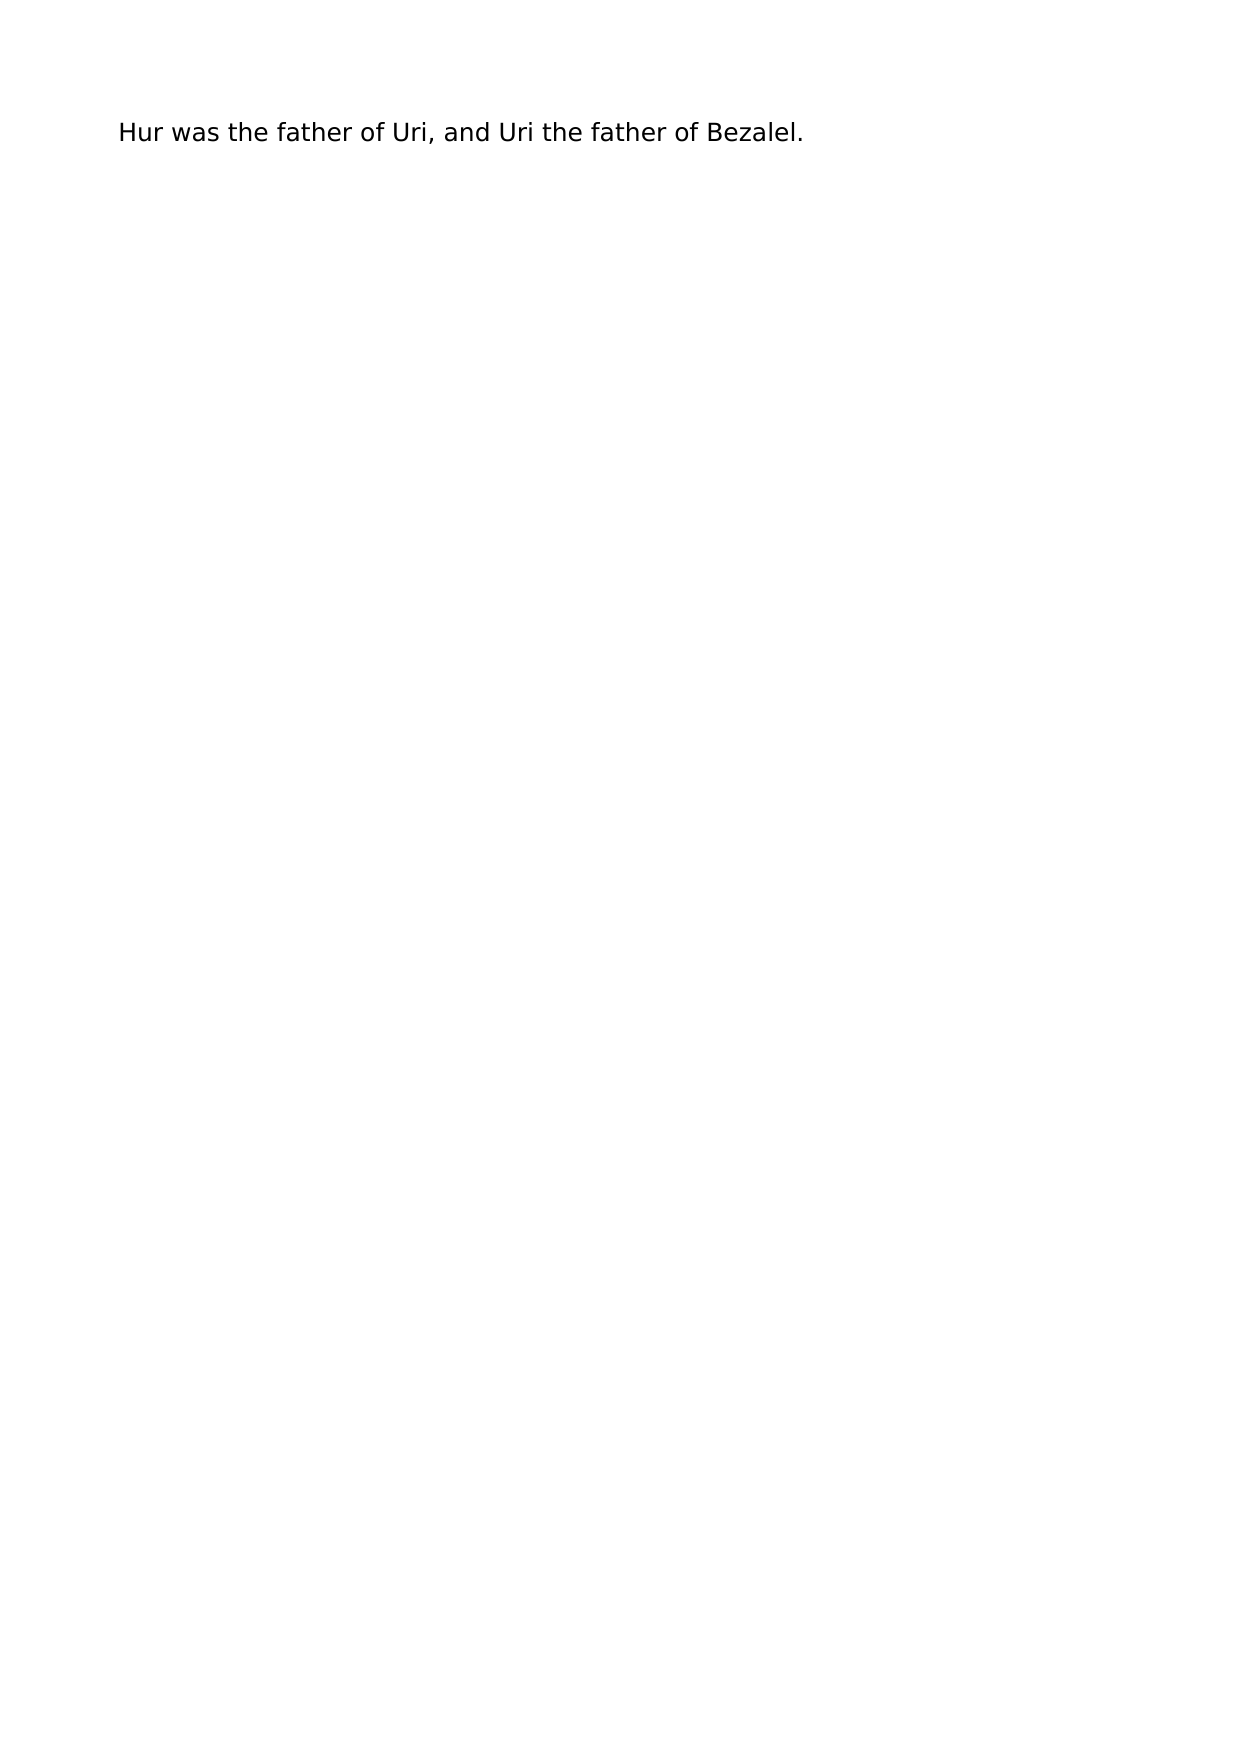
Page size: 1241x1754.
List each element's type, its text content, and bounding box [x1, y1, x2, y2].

text Hur was the father of Uri, and Uri the father of Bezalel. [118, 118, 1122, 147]
